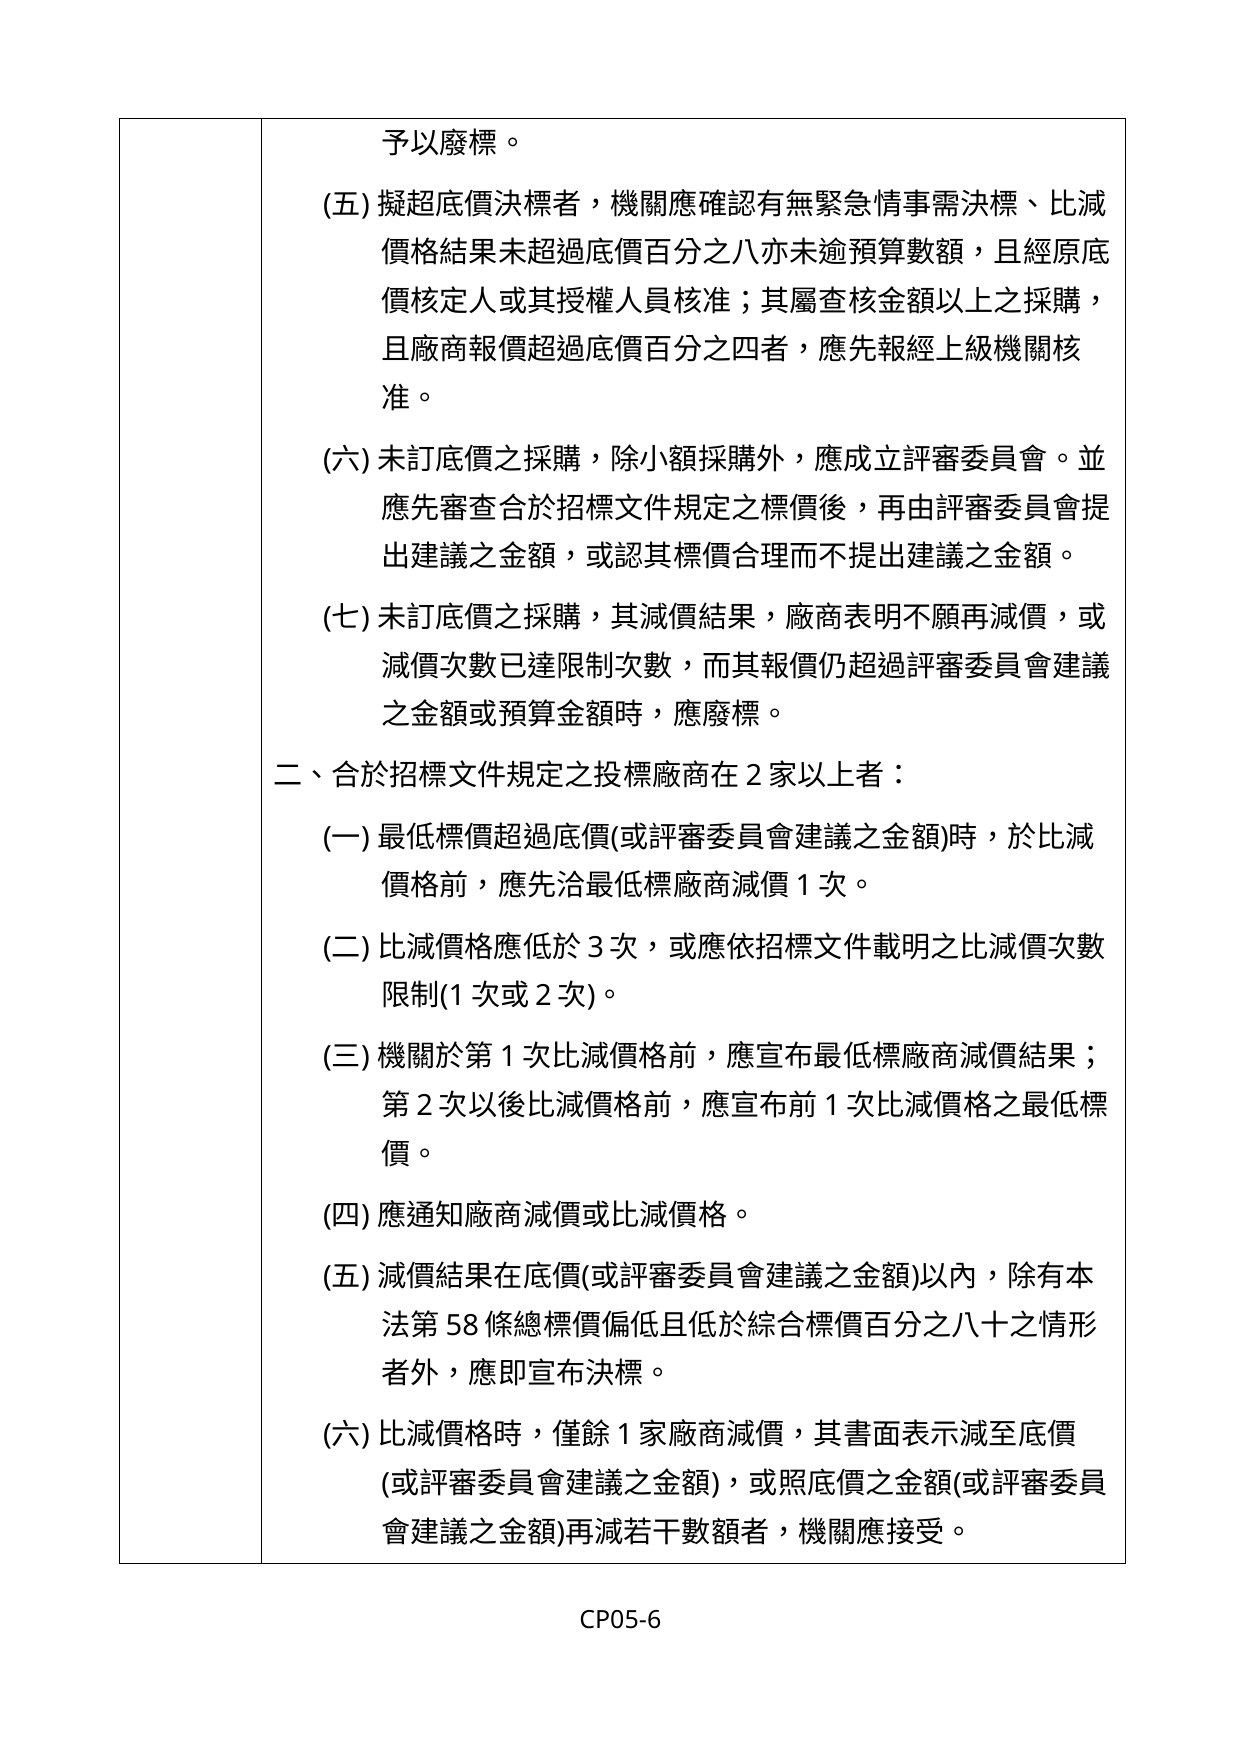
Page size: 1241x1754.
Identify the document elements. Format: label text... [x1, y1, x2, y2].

table_cell 合於招標文件規定之投標廠商僅有1家或採議價方式辦理者： 須限制減價次數者，應先通知廠商。 廠商減價應書明減價後之標價，或書面表示減至底價(或評審委員會建議之金額)，或照底價(或評審委員會建議之金額)再減若干數額。 減價結果在底價(或評審委員會建議之金額)以內，除有本法第58條總標價偏低且低於綜合標價百分之八十之情形者外，應即宣布決標。 減價結果，廠商表明不願再減價，或減價次數已達限制次數而其報價仍超過底價(或評審委員會建議之金額)者，應予以廢標。 擬超底價決標者，機關應確認有無緊急情事需決標、比減價格結果未超過底價百分之八亦未逾預算數額，且經原底價核定人或其授權人員核准；其屬查核金額以上之採購，且廠商報價超過底價百分之四者，應先報經上級機關核准。 未訂底價之採購，除小額採購外，應成立評審委員會。並應先審查合於招標文件規定之標價後，再由評審委員會提出建議之金額，或認其標價合理而不提出建議之金額。 未訂底價之採購，其減價結果，廠商表明不願再減價，或減價次數已達限制次數，而其報價仍超過評審委員會建議之金額或預算金額時，應廢標。 合於招標文件規定之投標廠商在2家以上者： 最低標價超過底價(或評審委員會建議之金額)時，於比減價格前，應先洽最低標廠商減價1次。 比減價格應低於3次，或應依招標文件載明之比減價次數限制(1次或2次)。 機關於第1次比減價格前，應宣布最低標廠商減價結果；第2次以後比減價格前，應宣布前1次比減價格之最低標價。 應通知廠商減價或比減價格。 減價結果在底價(或評審委員會建議之金額)以內，除有本法第58條總標價偏低且低於綜合標價百分之八十之情形者外，應即宣布決標。 比減價格時，僅餘1家廠商減價，其書面表示減至底價(或評審委員會建議之金額)，或照底價之金額(或評審委員會建議之金額)再減若干數額者，機關應接受。 比減價結果，廠商表明不願再減價，或減價次數已達限制次數而其報價仍超過底價(或評審委員會建議之金額)者，並予以廢標。 同一、(五)。 有2家以上廠商標價相同，且均得為決標對象時，其比減價格次數已達3次者，應逕行抽籤決定之；其比減價格次數未達3次者，應由該等廠商再行比減價格1次，以低價者決標，其標價仍相同者，抽籤決定之。 未訂底價之採購，其比減價結果，廠商表明不願再減價，或減價次數已達限制次數，而其報價仍超過評審委員會建議之金額或預算金額時，應予廢標。 廠商投標文件內記載金額之文字與號碼不符時，應以文字為準。 機關依本法第60條規定通知廠商，廠商未依通知期限辦理者，應視同放棄減價、比減價格。 最低標之總標價低於底價之百分之八十，或經評審或評選委員會認為偏低者，應依本法第58條處理總標價低於底價百分之八十案件之執行程序及新北市政府所屬各機關辦理採購規範第20點規定辦理。 [262, 119, 1125, 1563]
table_cell [120, 119, 261, 1563]
